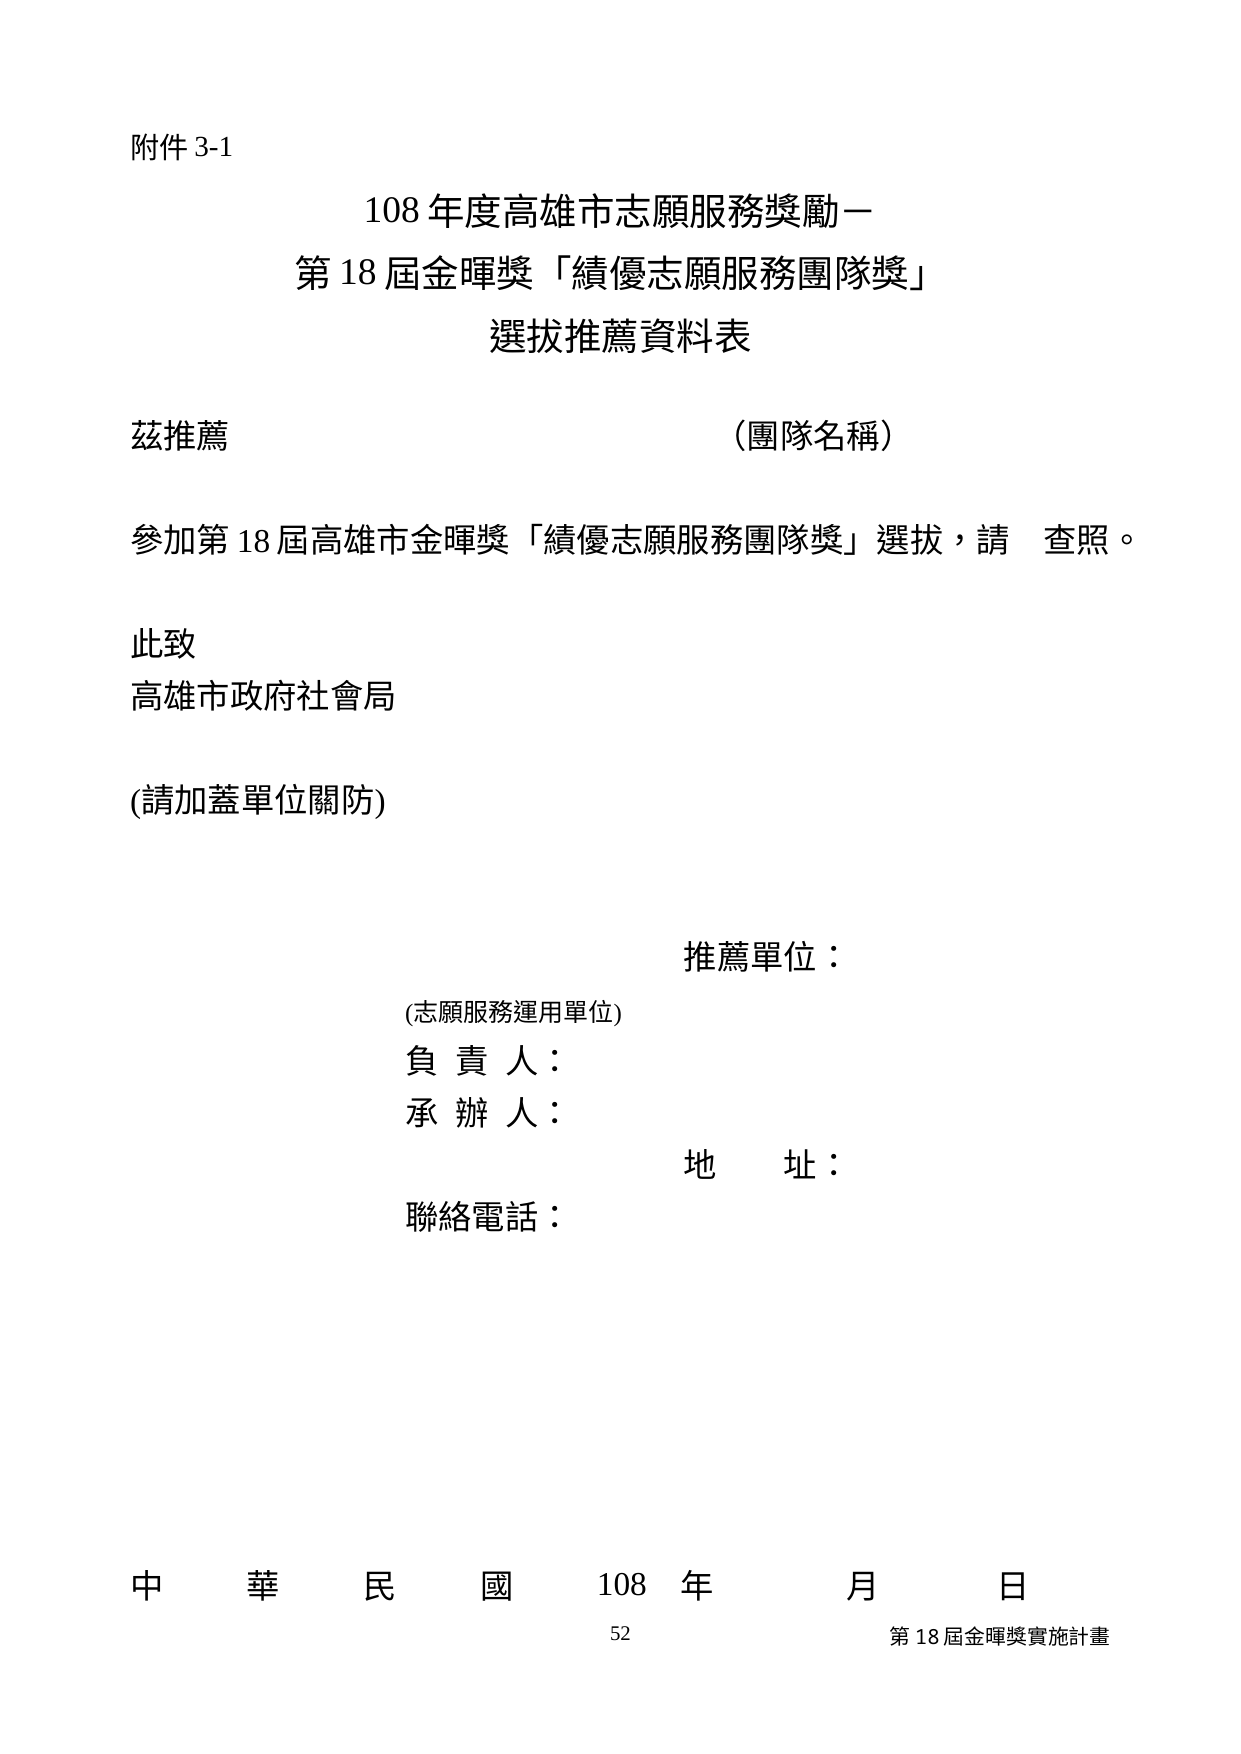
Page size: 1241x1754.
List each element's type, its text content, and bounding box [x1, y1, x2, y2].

text (請加蓋單位關防) [130, 771, 981, 823]
text 此致 [130, 615, 1110, 667]
text 推薦單位： [130, 927, 1046, 979]
text 選拔推薦資料表 [130, 292, 1110, 354]
text 地 址： [130, 1136, 1110, 1188]
text 中 華 民 國 108 年 月 日 [130, 1542, 1110, 1604]
text 附件3-1 [130, 104, 1110, 167]
text 參加第18屆高雄市金暉獎「績優志願服務團隊獎」選拔，請 查照。 [130, 511, 1138, 563]
text 聯絡電話： [130, 1188, 1110, 1240]
text 高雄市政府社會局 [130, 667, 1110, 719]
text 負 責 人： [130, 1032, 1110, 1084]
text 承 辦 人： [130, 1084, 1110, 1136]
text 第18屆金暉獎「績優志願服務團隊獎」 [130, 229, 1110, 292]
text 108年度高雄市志願服務獎勵－ [130, 167, 1110, 229]
text (志願服務運用單位) [130, 979, 1110, 1032]
text 茲推薦 （團隊名稱） [130, 407, 1110, 459]
